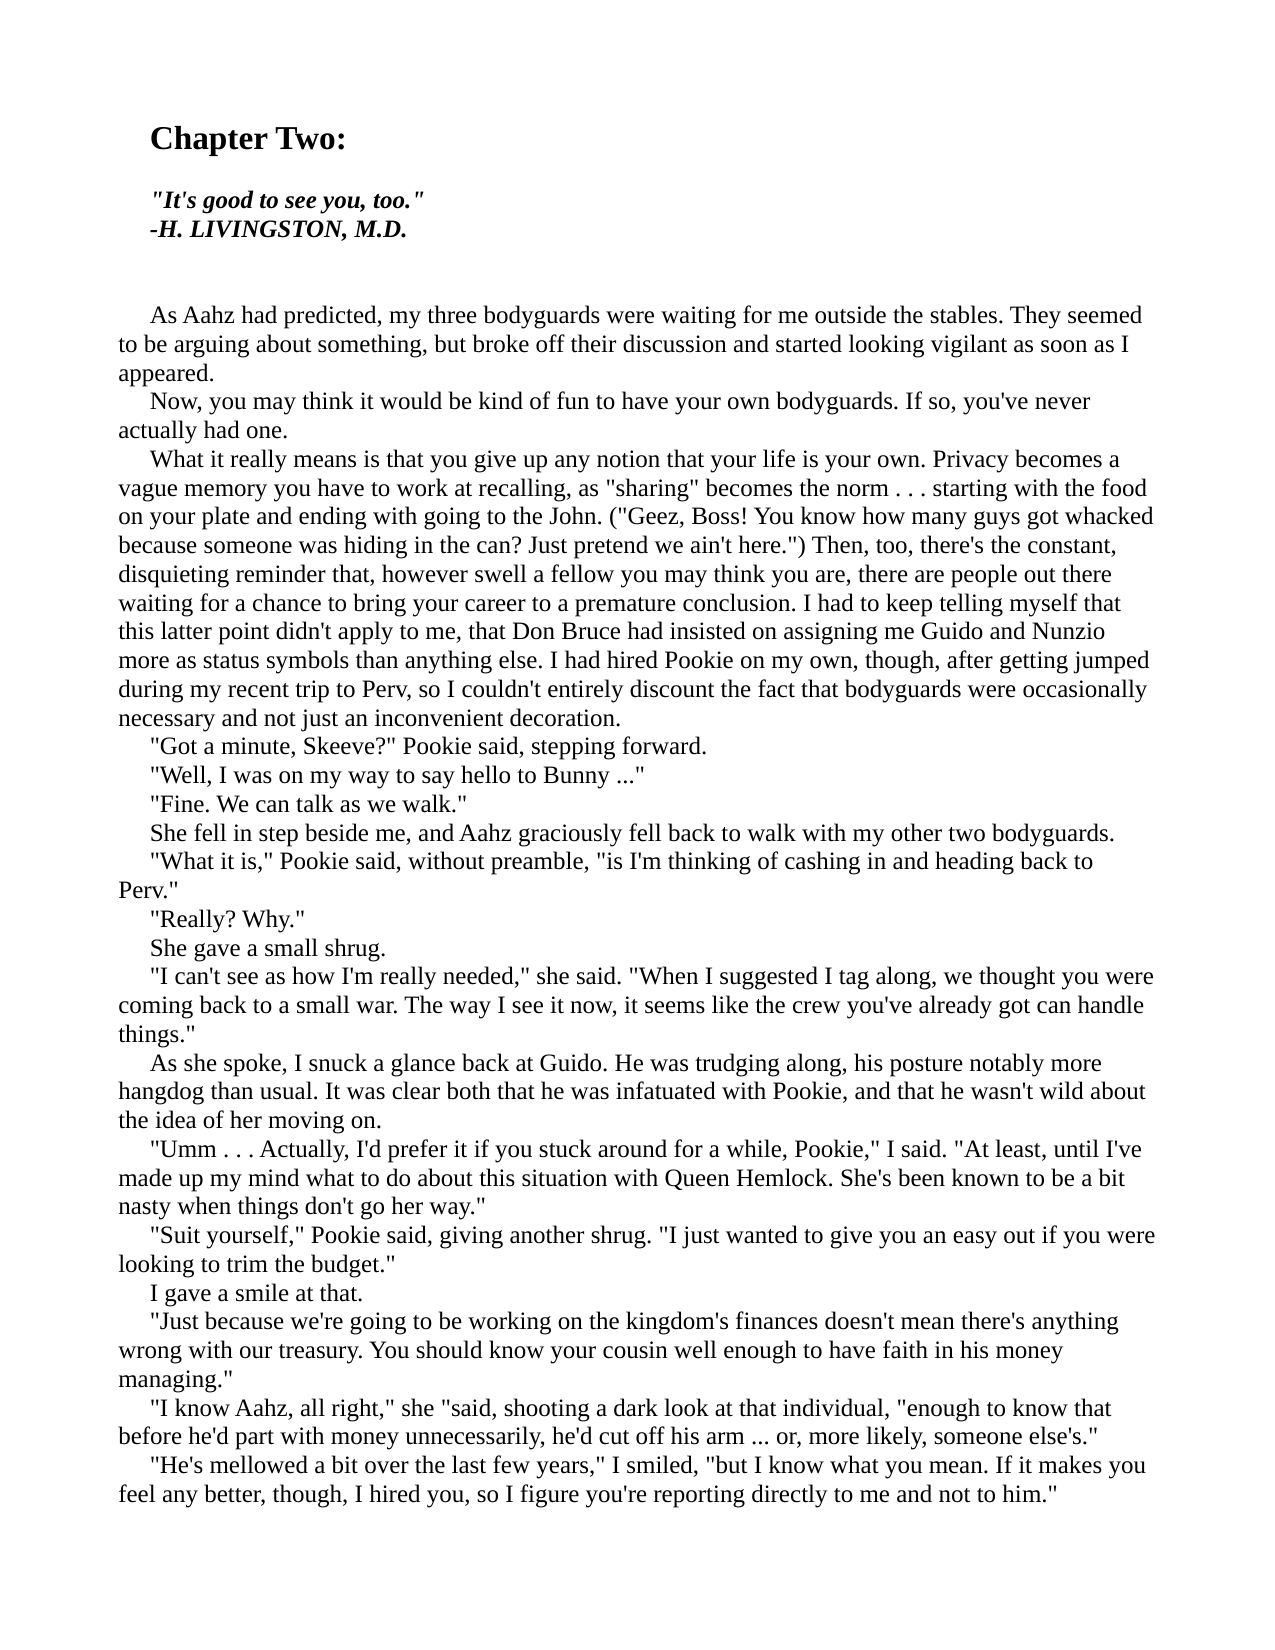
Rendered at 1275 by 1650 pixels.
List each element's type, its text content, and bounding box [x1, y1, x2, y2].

text Now, you may think it would be kind of fun to have your own bodyguards. If so, you've never actually had one. [118, 386, 1157, 444]
text "Got a minute, Skeeve?" Pookie said, stepping forward. [118, 731, 1157, 760]
text She gave a small shrug. [118, 933, 1157, 961]
text "I know Aahz, all right," she "said, shooting a dark look at that individual, "enough to know that before he'd part with money unnecessarily, he'd cut off his arm ... or, more likely, someone else's." [118, 1393, 1157, 1450]
text -H. LIVINGSTON, M.D. [118, 214, 1157, 243]
text "Well, I was on my way to say hello to Bunny ..." [118, 760, 1157, 789]
subtitle Chapter Two: [118, 118, 1157, 156]
text What it really means is that you give up any notion that your life is your own. Privacy becomes a vague memory you have to work at recalling, as "sharing" becomes the norm . . . starting with the food on your plate and ending with going to the John. ("Geez, Boss! You know how many guys got whacked because someone was hiding in the can? Just pretend we ain't here.") Then, too, there's the constant, disquieting reminder that, however swell a fellow you may think you are, there are people out there waiting for a chance to bring your career to a premature conclusion. I had to keep telling myself that this latter point didn't apply to me, that Don Bruce had insisted on assigning me Guido and Nunzio more as status symbols than anything else. I had hired Pookie on my own, though, after getting jumped during my recent trip to Perv, so I couldn't entirely discount the fact that bodyguards were occasionally necessary and not just an inconvenient decoration. [118, 444, 1157, 731]
text "Fine. We can talk as we walk." [118, 789, 1157, 818]
text "I can't see as how I'm really needed," she said. "When I suggested I tag along, we thought you were coming back to a small war. The way I see it now, it seems like the crew you've already got can handle things." [118, 961, 1157, 1048]
text I gave a smile at that. [118, 1278, 1157, 1306]
text "He's mellowed a bit over the last few years," I smiled, "but I know what you mean. If it makes you feel any better, though, I hired you, so I figure you're reporting directly to me and not to him." [118, 1450, 1157, 1508]
text She fell in step beside me, and Aahz graciously fell back to walk with my other two bodyguards. [118, 818, 1157, 846]
text "It's good to see you, too." [118, 185, 1157, 214]
text "Really? Why." [118, 904, 1157, 933]
text As Aahz had predicted, my three bodyguards were waiting for me outside the stables. They seemed to be arguing about something, but broke off their discussion and started looking vigilant as soon as I appeared. [118, 300, 1157, 386]
text As she spoke, I snuck a glance back at Guido. He was trudging along, his posture notably more hangdog than usual. It was clear both that he was infatuated with Pookie, and that he wasn't wild about the idea of her moving on. [118, 1048, 1157, 1134]
text "Just because we're going to be working on the kingdom's finances doesn't mean there's anything wrong with our treasury. You should know your cousin well enough to have faith in his money managing." [118, 1306, 1157, 1393]
text "Suit yourself," Pookie said, giving another shrug. "I just wanted to give you an easy out if you were looking to trim the budget." [118, 1220, 1157, 1278]
text "Umm . . . Actually, I'd prefer it if you stuck around for a while, Pookie," I said. "At least, until I've made up my mind what to do about this situation with Queen Hemlock. She's been known to be a bit nasty when things don't go her way." [118, 1134, 1157, 1220]
text "What it is," Pookie said, without preamble, "is I'm thinking of cashing in and heading back to Perv." [118, 846, 1157, 904]
